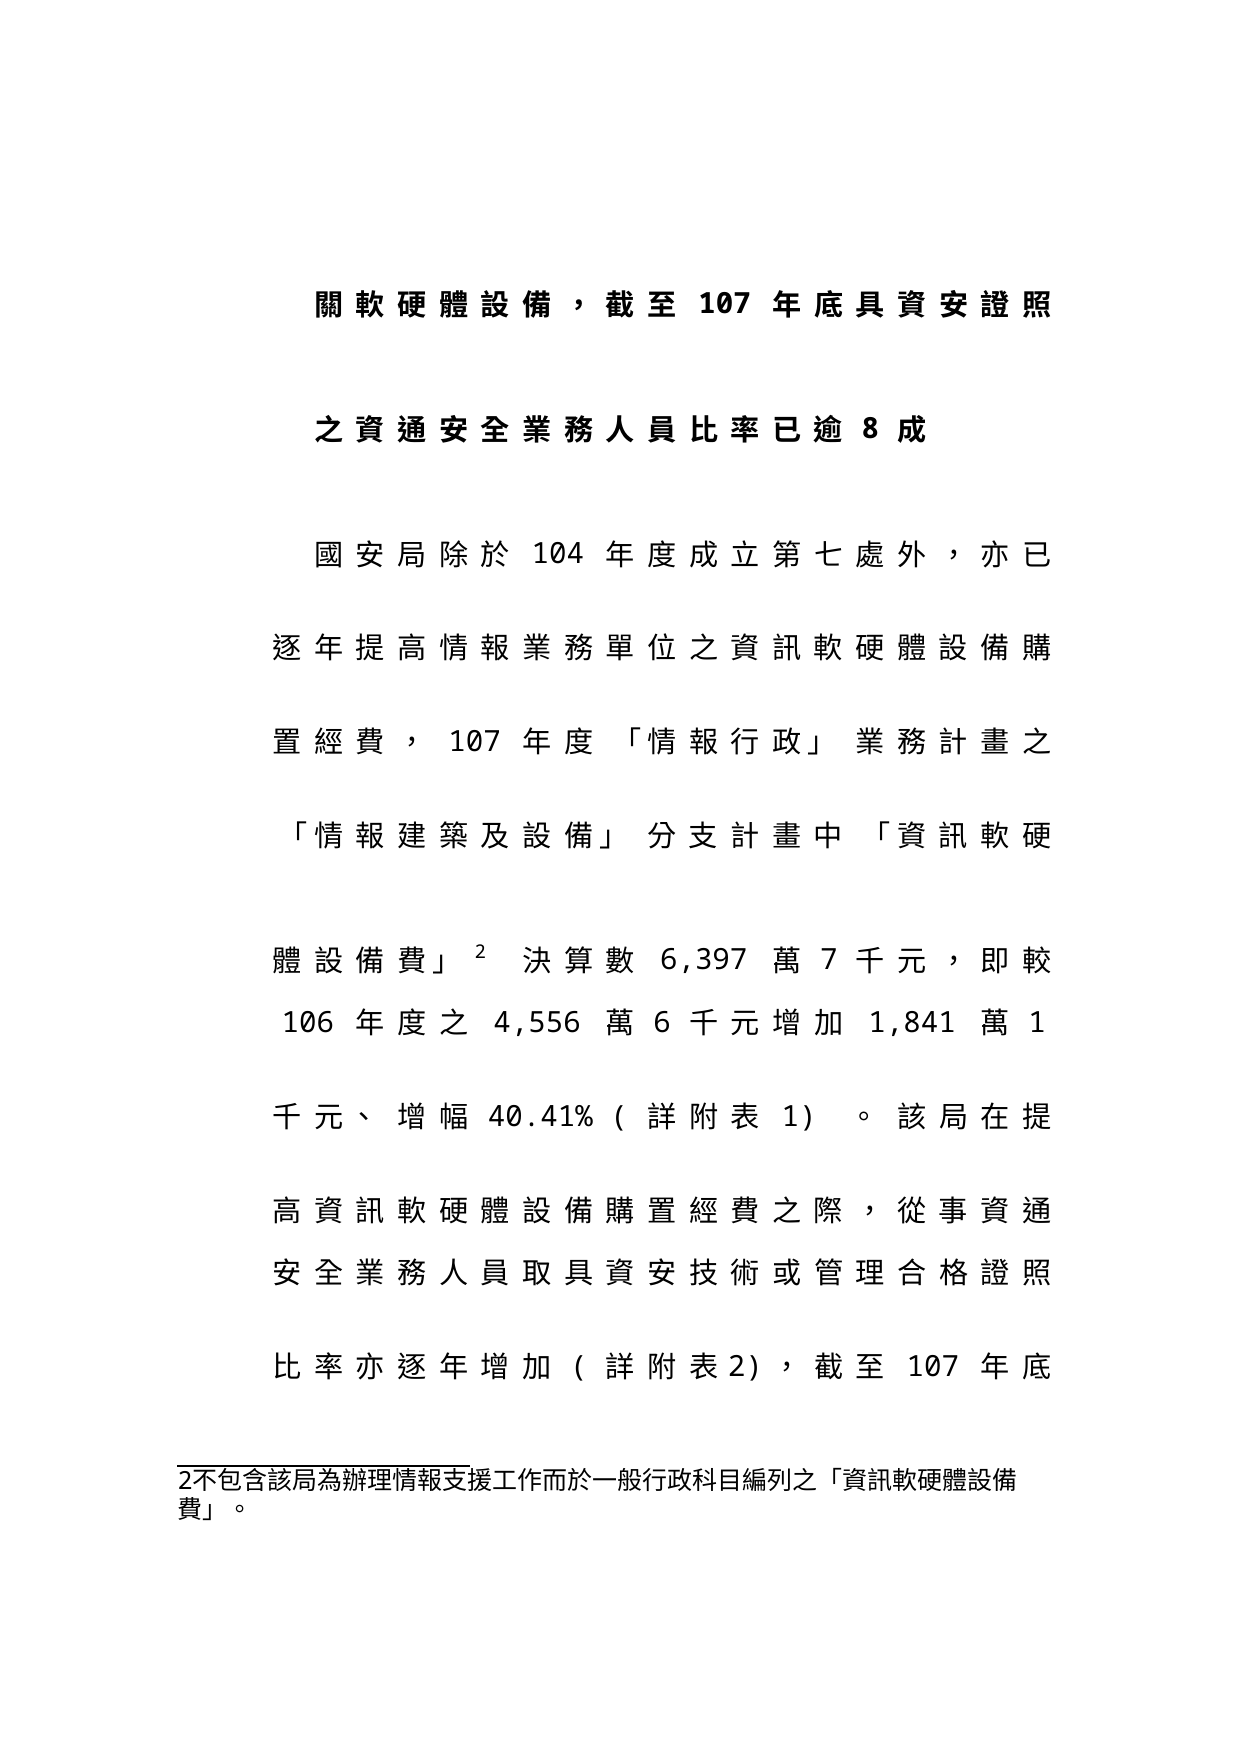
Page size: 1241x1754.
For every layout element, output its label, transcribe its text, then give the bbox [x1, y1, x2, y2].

text 關軟硬體設備，截至107年底具資安證照之資通安全業務人員比率已逾8成 [242, 229, 1058, 479]
text 國安局除於104年度成立第七處外，亦已逐年提高情報業務單位之資訊軟硬體設備購置經費，107年度「情報行政」業務計畫之「情報建築及設備」分支計畫中「資訊軟硬體設備費」決算數6,397萬7千元，即較106年度之4,556萬6千元增加1,841萬1千元、增幅40.41% (詳附表1) 。該局在提高資訊軟硬體設備購置經費之際，從事資通安全業務人員取具資安技術或管理合格證照比率亦逐年增加(詳附表2)，截至107年底占比已達87.79%，然證照取得僅係初步能力之認證，況且該局為我國情報統合機關，業務具高度機敏性，雖近年就駭客具惡意之攻擊行為均能及時偵測及阻絕，惟在中共網軍網路攻擊活動近年於國際間頗為猖獗情況下，為防萬一，該局仍應持續加強資安人員專業能力之培訓工作。 [242, 479, 1058, 1417]
text 不包含該局為辦理情報支援工作而於一般行政科目編列之「資訊軟硬體設備費」。 [177, 1466, 1063, 1525]
